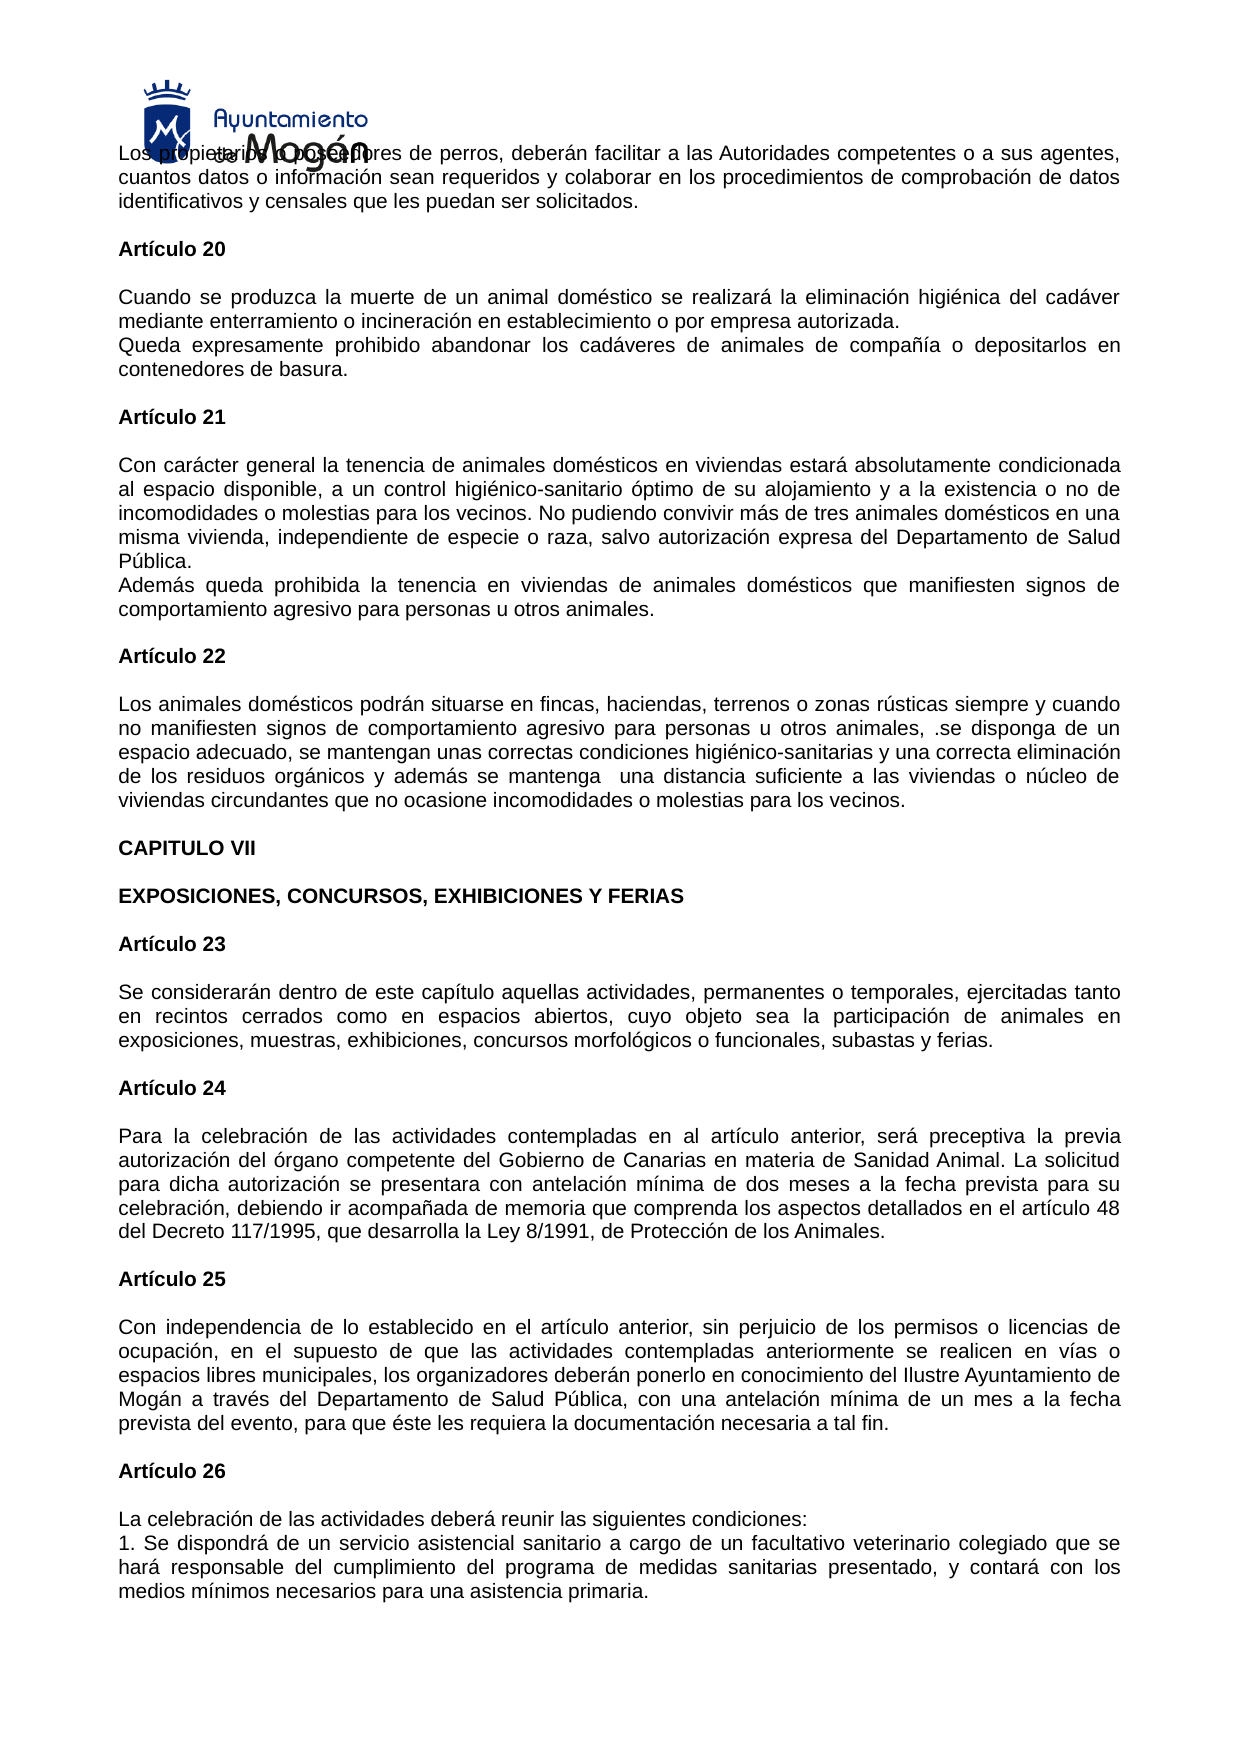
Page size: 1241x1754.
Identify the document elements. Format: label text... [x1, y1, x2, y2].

text Artículo 22 [118, 644, 1122, 668]
text EXPOSICIONES, CONCURSOS, EXHIBICIONES Y FERIAS [118, 884, 1122, 908]
text Los animales domésticos podrán situarse en fincas, haciendas, terrenos o zonas rústicas siempre y cuando no manifiesten signos de comportamiento agresivo para personas u otros animales, .se disponga de un espacio adecuado, se mantengan unas correctas condiciones higiénico-sanitarias y una correcta eliminación de los residuos orgánicos y además se mantenga una distancia suficiente a las viviendas o núcleo de viviendas circundantes que no ocasione incomodidades o molestias para los vecinos. [118, 692, 1122, 812]
text Se considerarán dentro de este capítulo aquellas actividades, permanentes o temporales, ejercitadas tanto en recintos cerrados como en espacios abiertos, cuyo objeto sea la participación de animales en exposiciones, muestras, exhibiciones, concursos morfológicos o funcionales, subastas y ferias. [118, 980, 1122, 1052]
text Los propietarios o poseedores de perros, deberán facilitar a las Autoridades competentes o a sus agentes, cuantos datos o información sean requeridos y colaborar en los procedimientos de comprobación de datos identificativos y censales que les puedan ser solicitados. [118, 141, 1122, 213]
text Artículo 26 [118, 1459, 1122, 1483]
text La celebración de las actividades deberá reunir las siguientes condiciones: [118, 1507, 1122, 1531]
text Cuando se produzca la muerte de un animal doméstico se realizará la eliminación higiénica del cadáver mediante enterramiento o incineración en establecimiento o por empresa autorizada. [118, 285, 1122, 333]
text Con carácter general la tenencia de animales domésticos en viviendas estará absolutamente condicionada al espacio disponible, a un control higiénico-sanitario óptimo de su alojamiento y a la existencia o no de incomodidades o molestias para los vecinos. No pudiendo convivir más de tres animales domésticos en una misma vivienda, independiente de especie o raza, salvo autorización expresa del Departamento de Salud Pública. [118, 453, 1122, 572]
picture [129, 58, 385, 190]
text Artículo 20 [118, 237, 1122, 261]
text Artículo 21 [118, 405, 1122, 429]
text Artículo 25 [118, 1267, 1122, 1291]
text Además queda prohibida la tenencia en viviendas de animales domésticos que manifiesten signos de comportamiento agresivo para personas u otros animales. [118, 572, 1122, 620]
text Con independencia de lo establecido en el artículo anterior, sin perjuicio de los permisos o licencias de ocupación, en el supuesto de que las actividades contempladas anteriormente se realicen en vías o espacios libres municipales, los organizadores deberán ponerlo en conocimiento del Ilustre Ayuntamiento de Mogán a través del Departamento de Salud Pública, con una antelación mínima de un mes a la fecha prevista del evento, para que éste les requiera la documentación necesaria a tal fin. [118, 1315, 1122, 1435]
text Artículo 24 [118, 1076, 1122, 1099]
text Queda expresamente prohibido abandonar los cadáveres de animales de compañía o depositarlos en contenedores de basura. [118, 333, 1122, 381]
text Artículo 23 [118, 932, 1122, 956]
text Para la celebración de las actividades contempladas en al artículo anterior, será preceptiva la previa autorización del órgano competente del Gobierno de Canarias en materia de Sanidad Animal. La solicitud para dicha autorización se presentara con antelación mínima de dos meses a la fecha prevista para su celebración, debiendo ir acompañada de memoria que comprenda los aspectos detallados en el artículo 48 del Decreto 117/1995, que desarrolla la Ley 8/1991, de Protección de los Animales. [118, 1123, 1122, 1243]
text CAPITULO VII [118, 836, 1122, 860]
text 1. Se dispondrá de un servicio asistencial sanitario a cargo de un facultativo veterinario colegiado que se hará responsable del cumplimiento del programa de medidas sanitarias presentado, y contará con los medios mínimos necesarios para una asistencia primaria. [118, 1531, 1122, 1603]
